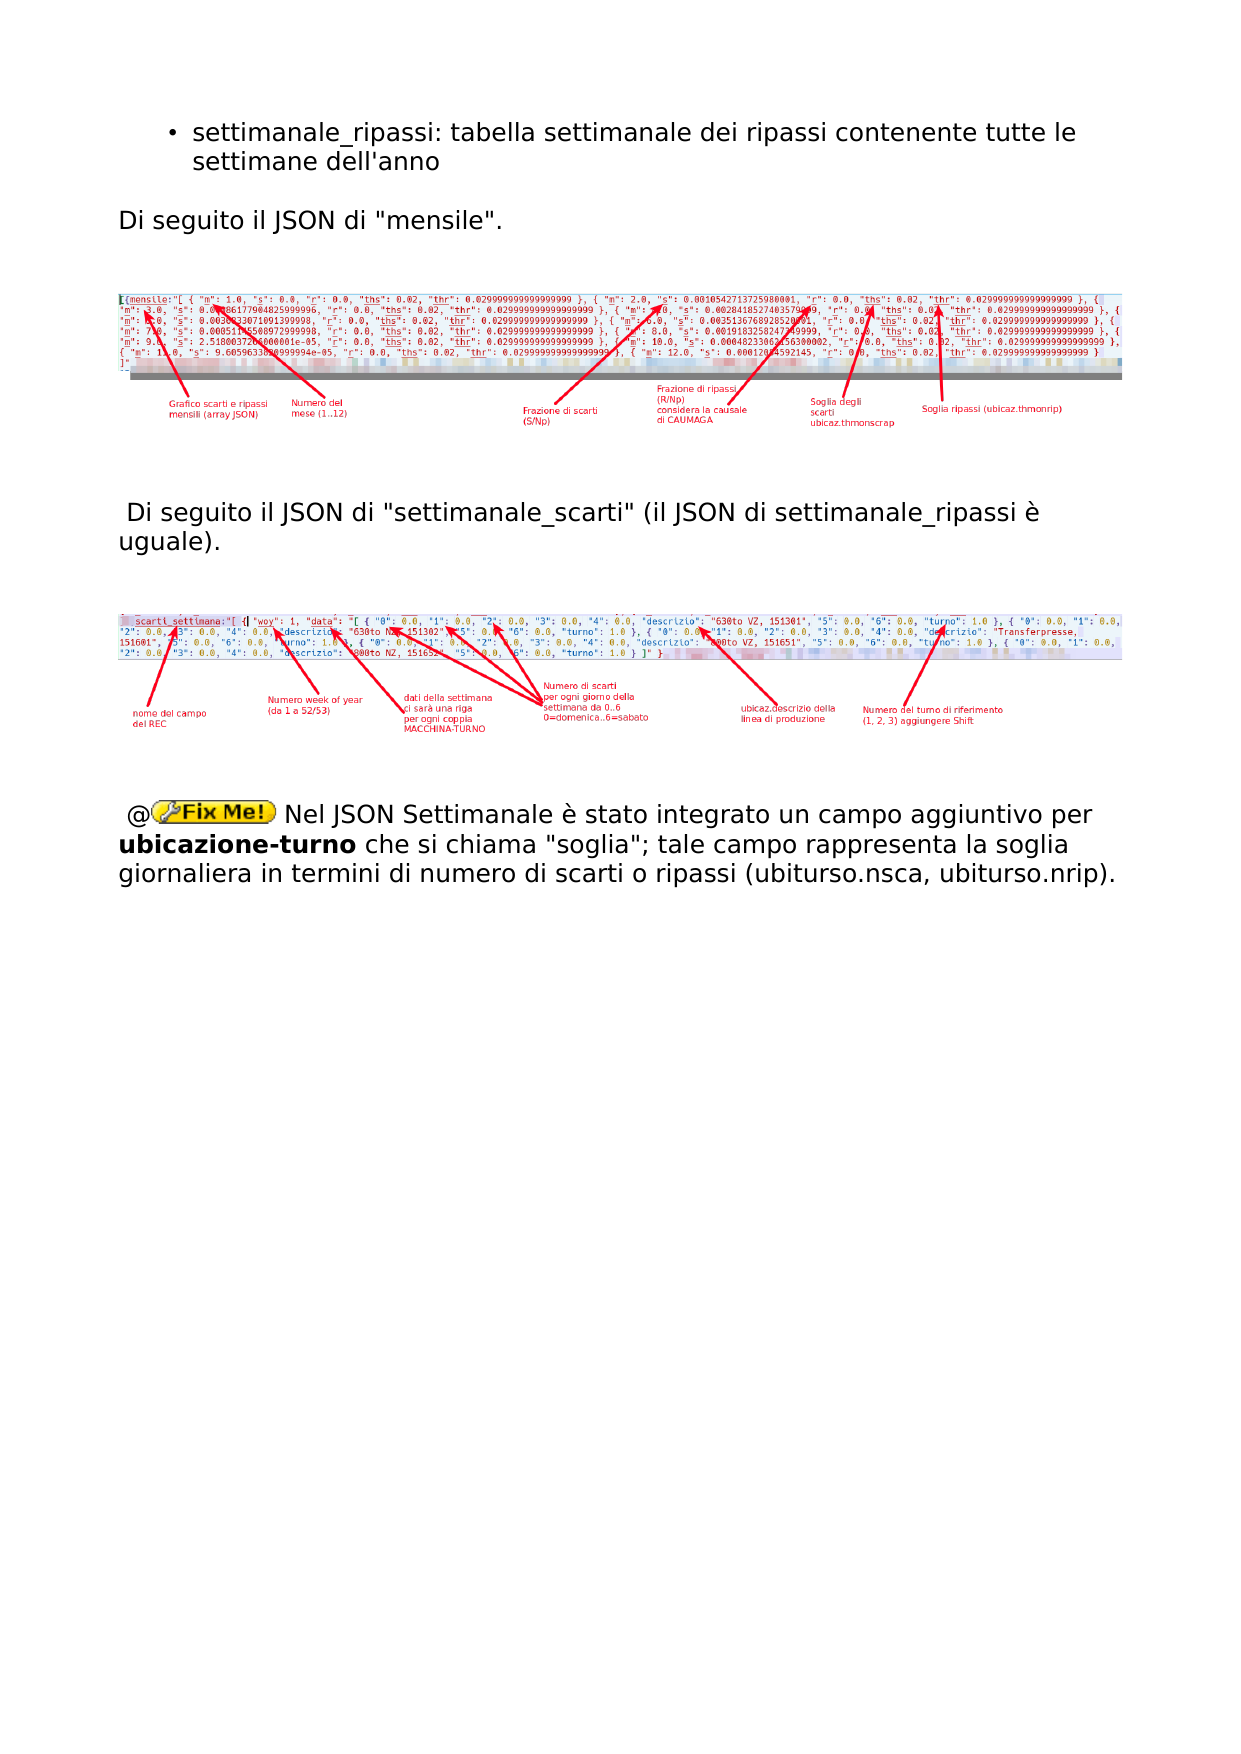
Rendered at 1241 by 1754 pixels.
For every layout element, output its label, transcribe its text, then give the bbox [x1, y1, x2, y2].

picture [151, 800, 277, 824]
text Di seguito il JSON di "mensile". [118, 206, 1122, 293]
picture [118, 293, 1123, 434]
text @ Nel JSON Settimanale è stato integrato un campo aggiuntivo per ubicazione-turno che si chiama "soglia"; tale campo rappresenta la soglia giornaliera in termini di numero di scarti o ripassi (ubiturso.nsca, ubiturso.nrip). [118, 737, 1122, 976]
list settimanale_ripassi: tabella settimanale dei ripassi contenente tutte le settimane dell'anno [177, 118, 1122, 176]
text Di seguito il JSON di "settimanale_scarti" (il JSON di settimanale_ripassi è uguale). [118, 434, 1122, 614]
picture [118, 614, 1123, 737]
